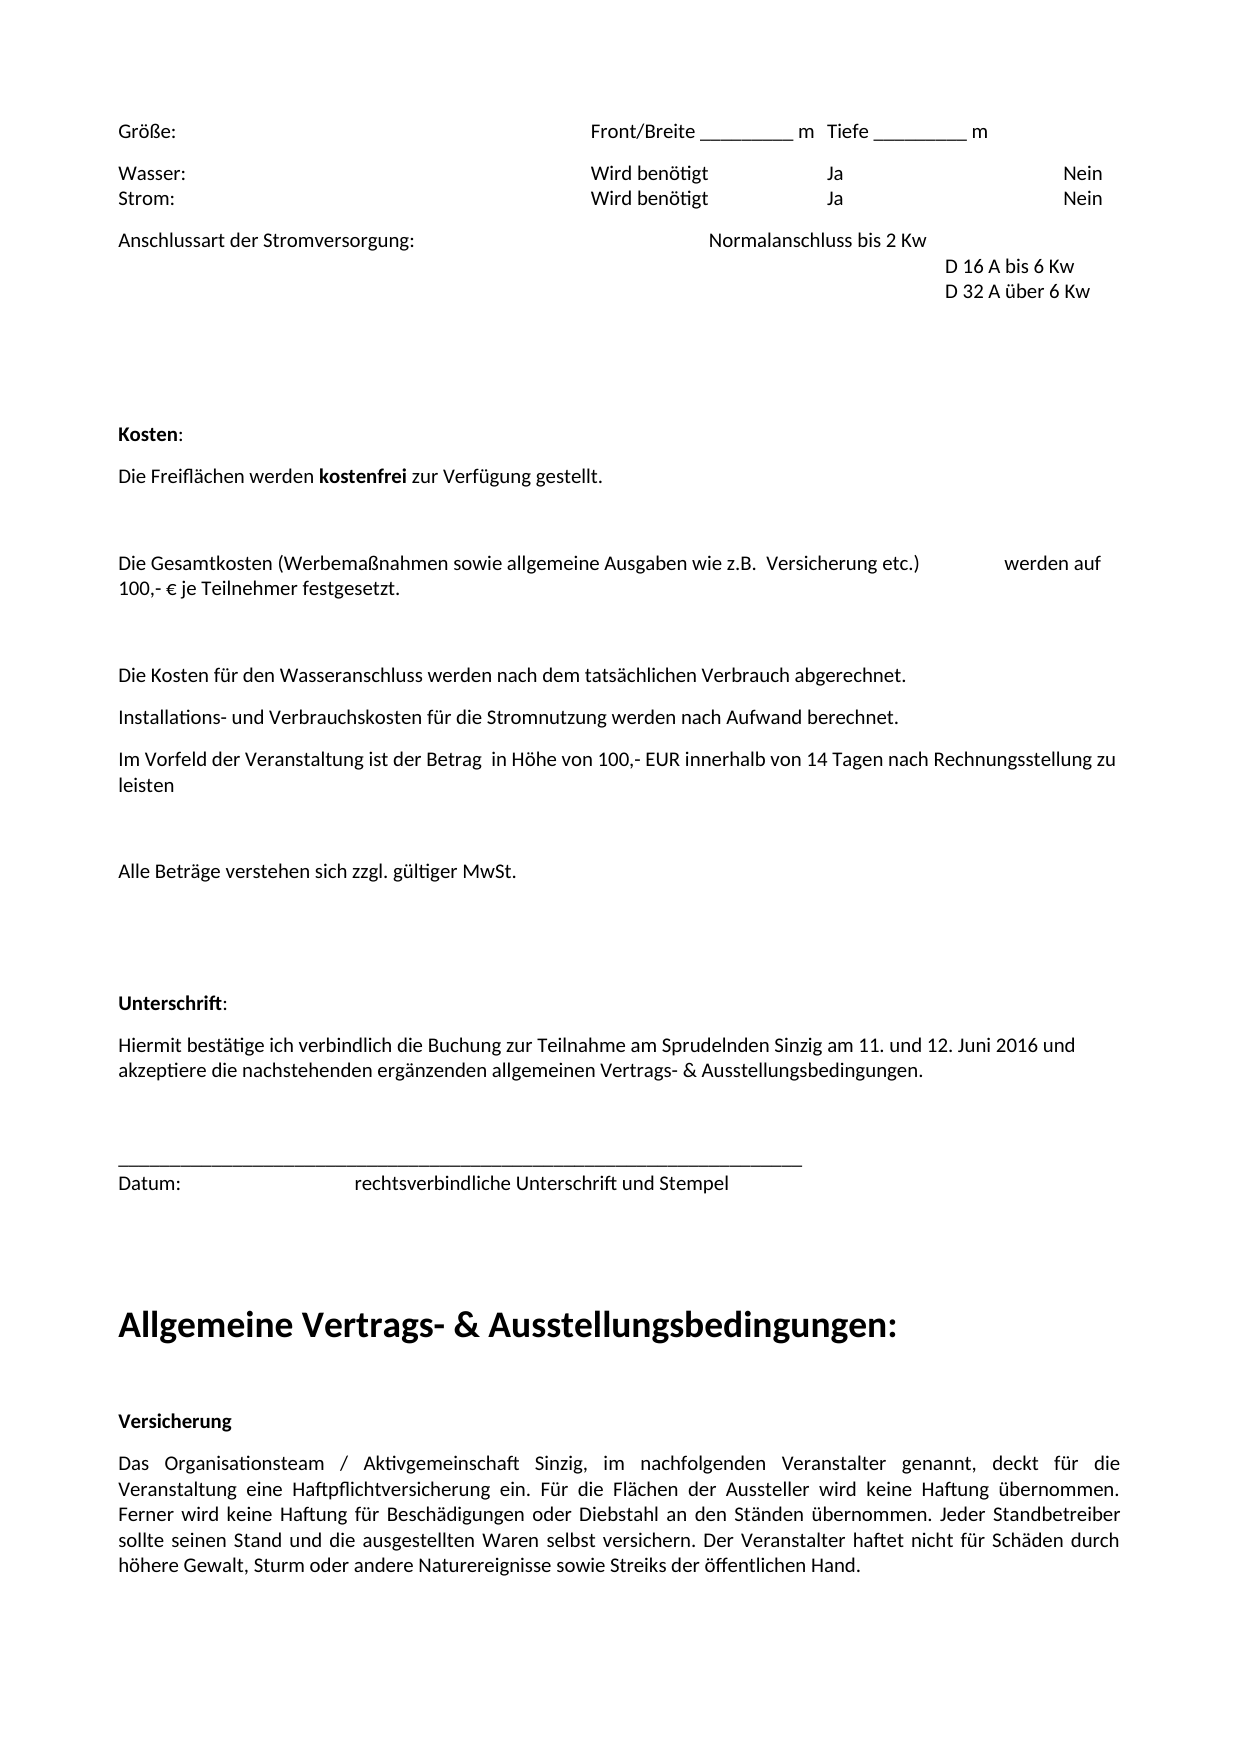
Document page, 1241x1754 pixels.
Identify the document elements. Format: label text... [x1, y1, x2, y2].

text Größe: Front/Breite _________ m Tiefe _________ m [118, 118, 1122, 143]
text Im Vorfeld der Veranstaltung ist der Betrag in Höhe von 100,- EUR innerhalb von 14 Tagen nach Rechnungsstellung zu leisten [118, 747, 1122, 797]
text Die Freiflächen werden kostenfrei zur Verfügung gestellt. [118, 463, 1122, 489]
text Unterschrift: [118, 990, 1122, 1016]
text Installations- und Verbrauchskosten für die Stromnutzung werden nach Aufwand berechnet. [118, 704, 1122, 730]
text Hiermit bestätige ich verbindlich die Buchung zur Teilnahme am Sprudelnden Sinzig am 11. und 12. Juni 2016 und akzeptiere die nachstehenden ergänzenden allgemeinen Vertrags- & Ausstellungsbedingungen. [118, 1032, 1122, 1083]
text Allgemeine Vertrags- & Ausstellungsbedingungen: [118, 1301, 1122, 1347]
text Anschlussart der Stromversorgung: Normalanschluss bis 2 Kw D 16 A bis 6 Kw D 32 A über 6 Kw [118, 228, 1122, 304]
text Die Kosten für den Wasseranschluss werden nach dem tatsächlichen Verbrauch abgerechnet. [118, 662, 1122, 688]
text Die Gesamtkosten (Werbemaßnahmen sowie allgemeine Ausgaben wie z.B. Versicherung etc.) werden auf 100,- € je Teilnehmer festgesetzt. [118, 550, 1122, 601]
text Versicherung [118, 1408, 1122, 1434]
text Kosten: [118, 421, 1122, 447]
text Das Organisationsteam / Aktivgemeinschaft Sinzig, im nachfolgenden Veranstalter genannt, deckt für die Veranstaltung eine Haftpflichtversicherung ein. Für die Flächen der Aussteller wird keine Haftung übernommen. Ferner wird keine Haftung für Beschädigungen oder Diebstahl an den Ständen übernommen. Jeder Standbetreiber sollte seinen Stand und die ausgestellten Waren selbst versichern. Der Veranstalter haftet nicht für Schäden durch höhere Gewalt, Sturm oder andere Naturereignisse sowie Streiks der öffentlichen Hand. [118, 1451, 1122, 1578]
text __________________________________________________________________ Datum: rechtsverbindliche Unterschrift und Stempel [118, 1144, 1122, 1195]
text Alle Beträge verstehen sich zzgl. gültiger MwSt. [118, 859, 1122, 884]
text Wasser: Wird benötigt Ja Nein Strom: Wird benötigt Ja Nein [118, 160, 1122, 211]
